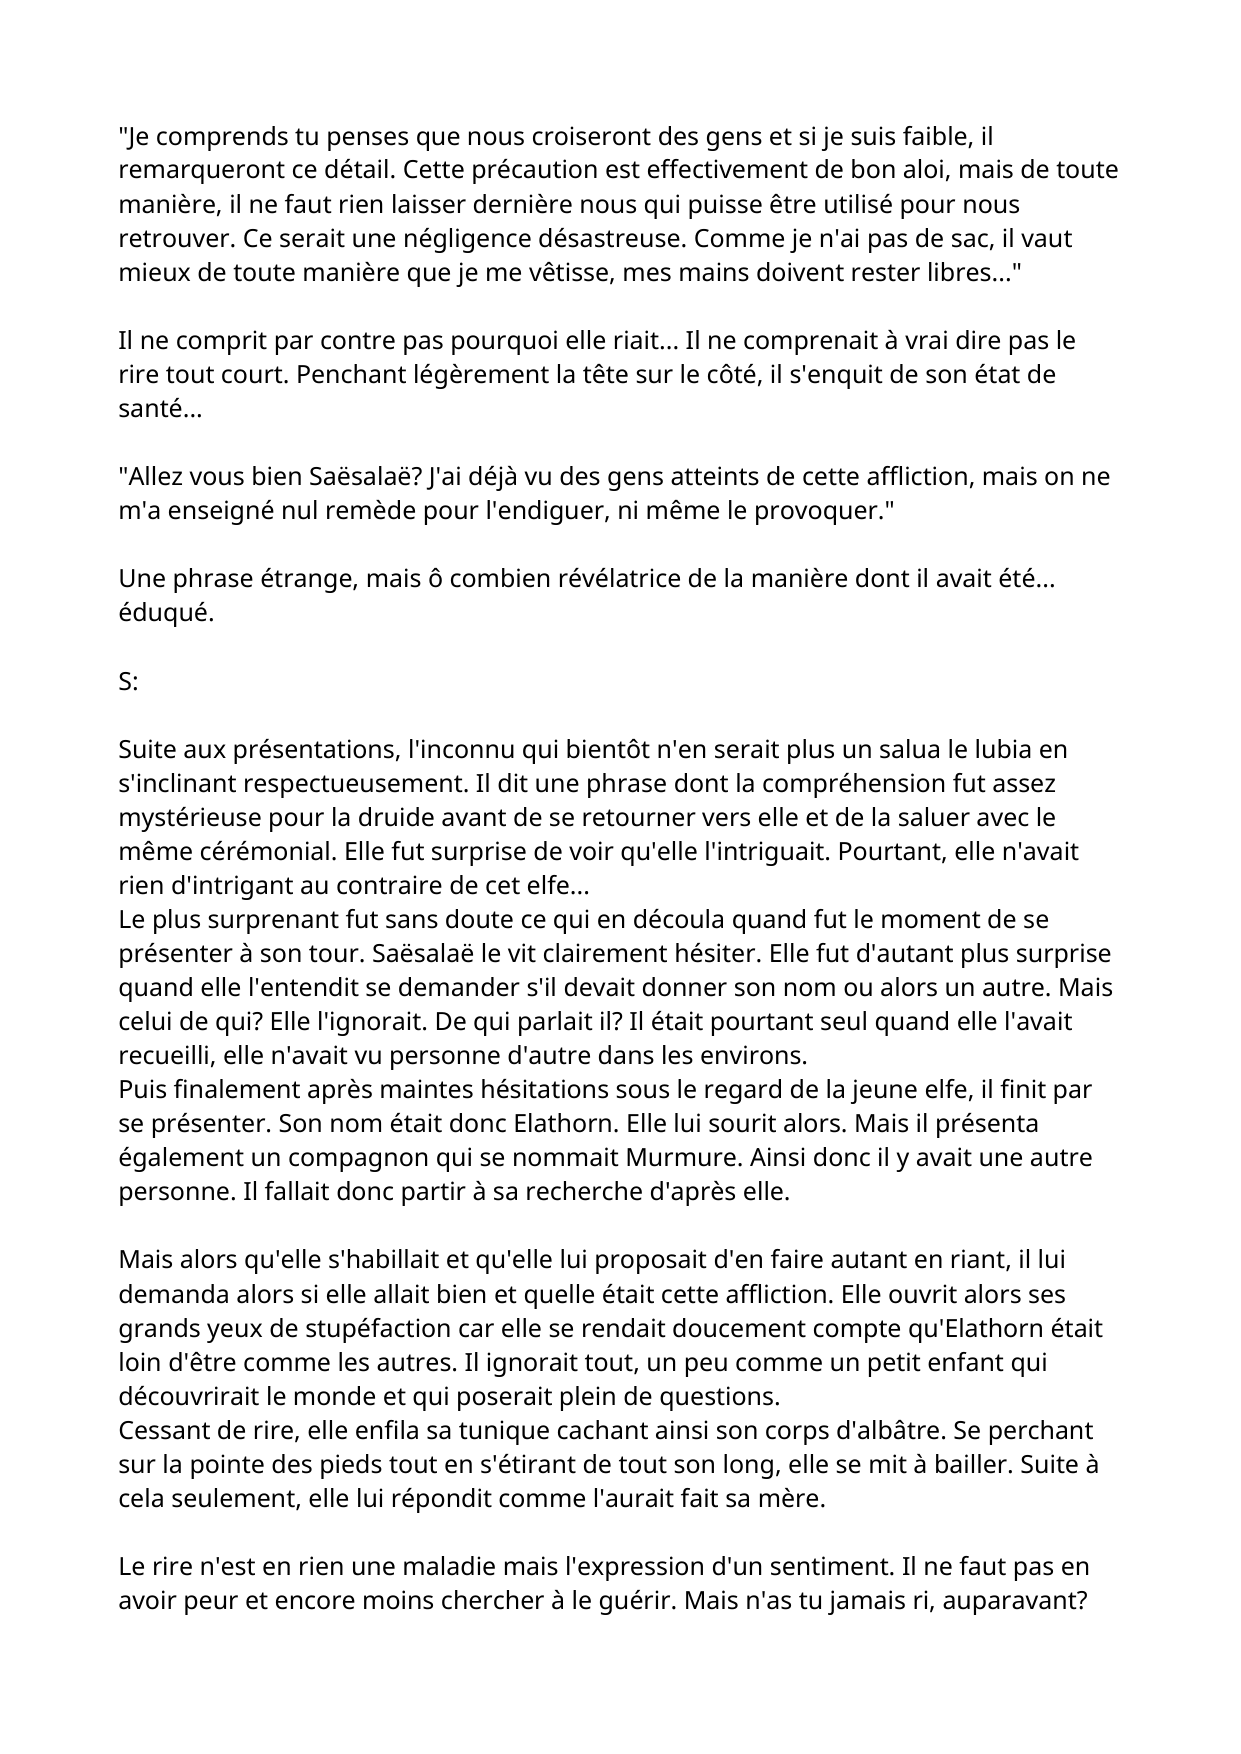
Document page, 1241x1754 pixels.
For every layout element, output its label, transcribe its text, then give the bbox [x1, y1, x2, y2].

text Puis finalement après maintes hésitations sous le regard de la jeune elfe, il finit par se présenter. Son nom était donc Elathorn. Elle lui sourit alors. Mais il présenta également un compagnon qui se nommait Murmure. Ainsi donc il y avait une autre personne. Il fallait donc partir à sa recherche d'après elle. [118, 1072, 1122, 1208]
text Le plus surprenant fut sans doute ce qui en découla quand fut le moment de se présenter à son tour. Saësalaë le vit clairement hésiter. Elle fut d'autant plus surprise quand elle l'entendit se demander s'il devait donner son nom ou alors un autre. Mais celui de qui? Elle l'ignorait. De qui parlait il? Il était pourtant seul quand elle l'avait recueilli, elle n'avait vu personne d'autre dans les environs. [118, 902, 1122, 1072]
text S: [118, 663, 1122, 697]
text Suite aux présentations, l'inconnu qui bientôt n'en serait plus un salua le lubia en s'inclinant respectueusement. Il dit une phrase dont la compréhension fut assez mystérieuse pour la druide avant de se retourner vers elle et de la saluer avec le même cérémonial. Elle fut surprise de voir qu'elle l'intriguait. Pourtant, elle n'avait rien d'intrigant au contraire de cet elfe... [118, 731, 1122, 902]
text Cessant de rire, elle enfila sa tunique cachant ainsi son corps d'albâtre. Se perchant sur la pointe des pieds tout en s'étirant de tout son long, elle se mit à bailler. Suite à cela seulement, elle lui répondit comme l'aurait fait sa mère. [118, 1412, 1122, 1515]
text Le rire n'est en rien une maladie mais l'expression d'un sentiment. Il ne faut pas en avoir peur et encore moins chercher à le guérir. Mais n'as tu jamais ri, auparavant? [118, 1549, 1122, 1617]
text Mais alors qu'elle s'habillait et qu'elle lui proposait d'en faire autant en riant, il lui demanda alors si elle allait bien et quelle était cette affliction. Elle ouvrit alors ses grands yeux de stupéfaction car elle se rendait doucement compte qu'Elathorn était loin d'être comme les autres. Il ignorait tout, un peu comme un petit enfant qui découvrirait le monde et qui poserait plein de questions. [118, 1242, 1122, 1412]
text "Je comprends tu penses que nous croiseront des gens et si je suis faible, il remarqueront ce détail. Cette précaution est effectivement de bon aloi, mais de toute manière, il ne faut rien laisser dernière nous qui puisse être utilisé pour nous retrouver. Ce serait une négligence désastreuse. Comme je n'ai pas de sac, il vaut mieux de toute manière que je me vêtisse, mes mains doivent rester libres..." Il ne comprit par contre pas pourquoi elle riait... Il ne comprenait à vrai dire pas le rire tout court. Penchant légèrement la tête sur le côté, il s'enquit de son état de santé... "Allez vous bien Saësalaë? J'ai déjà vu des gens atteints de cette affliction, mais on ne m'a enseigné nul remède pour l'endiguer, ni même le provoquer." Une phrase étrange, mais ô combien révélatrice de la manière dont il avait été... éduqué. [118, 118, 1122, 663]
